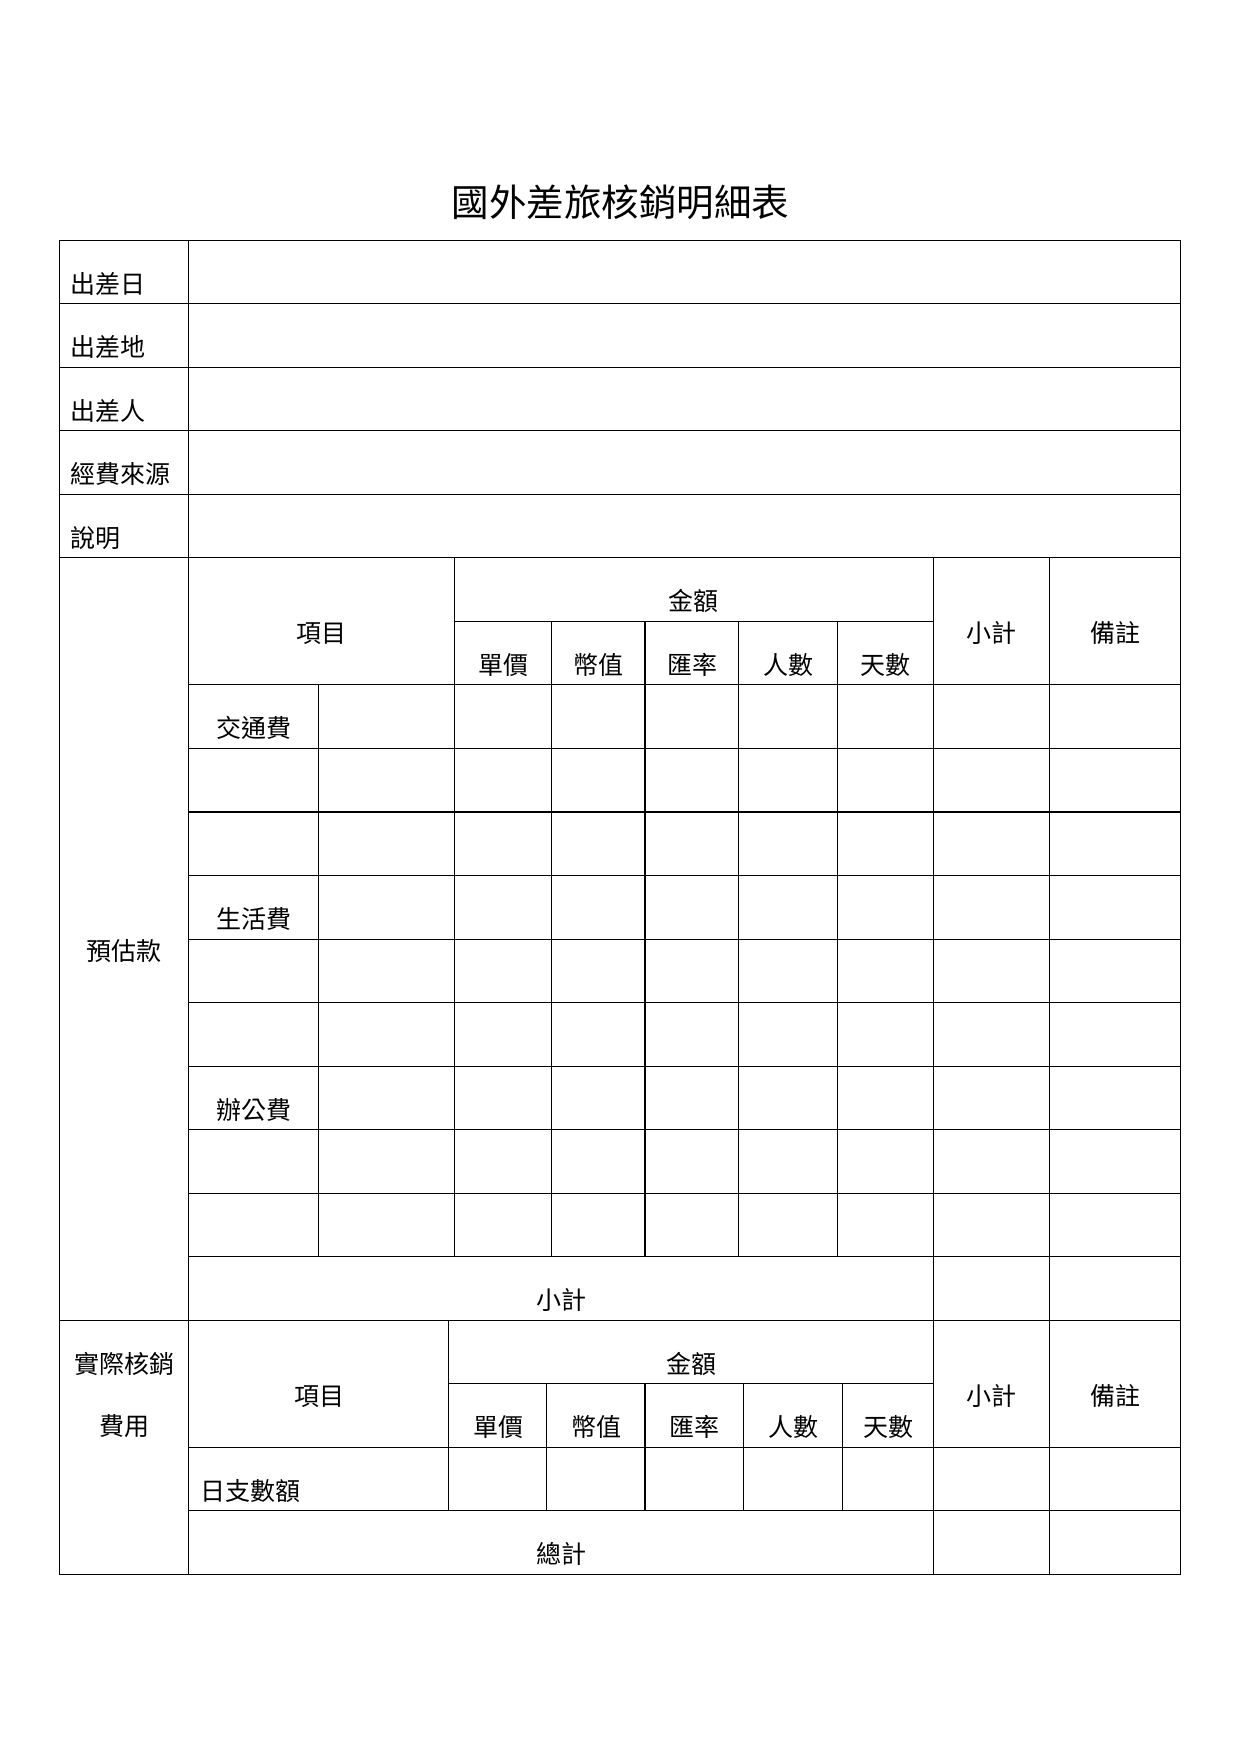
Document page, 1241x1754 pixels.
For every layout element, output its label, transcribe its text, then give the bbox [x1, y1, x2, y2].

table_cell [449, 1448, 546, 1510]
table_cell [1050, 940, 1180, 1002]
table_cell 經費來源 [60, 431, 188, 494]
table_cell [934, 1194, 1049, 1256]
table_cell 幣值 [547, 1384, 644, 1447]
table_cell [189, 813, 318, 875]
table_cell [455, 813, 551, 875]
table_cell 幣值 [552, 622, 644, 684]
table_cell [1050, 813, 1180, 875]
table_cell [455, 876, 551, 938]
table_cell 金額 [449, 1321, 933, 1383]
table_cell [934, 876, 1049, 938]
table_cell [552, 749, 644, 811]
table_cell [934, 685, 1049, 748]
table_cell [646, 1067, 738, 1129]
table_cell [646, 685, 738, 748]
table_cell [1050, 1130, 1180, 1193]
table_cell [552, 1003, 644, 1066]
table_cell 項目 [189, 558, 454, 684]
table_cell [552, 1194, 644, 1256]
table_cell [739, 940, 837, 1002]
table_cell [319, 1067, 454, 1129]
table_cell [455, 749, 551, 811]
table_cell 天數 [838, 622, 933, 684]
table_cell [934, 1067, 1049, 1129]
table_cell [838, 876, 933, 938]
table_cell [739, 1194, 837, 1256]
table_cell [455, 1003, 551, 1066]
table_cell [189, 304, 1180, 367]
table_cell [838, 1194, 933, 1256]
table_cell [739, 1067, 837, 1129]
table_cell 日支數額 [189, 1448, 448, 1510]
table_cell [552, 685, 644, 748]
table_cell 匯率 [646, 1384, 743, 1447]
table_cell [1050, 1257, 1180, 1320]
table_cell [319, 940, 454, 1002]
table_cell [547, 1448, 644, 1510]
table_cell [455, 685, 551, 748]
table_cell [552, 813, 644, 875]
table_cell 匯率 [646, 622, 738, 684]
table_cell 天數 [843, 1384, 933, 1447]
table_cell [319, 685, 454, 748]
table_cell [646, 1448, 743, 1510]
table_cell [189, 368, 1180, 430]
table_cell [739, 1003, 837, 1066]
table_cell [455, 940, 551, 1002]
table_cell [189, 940, 318, 1002]
table_cell 項目 [189, 1321, 448, 1447]
table_cell [319, 1003, 454, 1066]
table_cell [934, 1448, 1049, 1510]
table_cell [646, 876, 738, 938]
table_cell [189, 495, 1180, 557]
table_cell [1050, 749, 1180, 811]
table_cell [843, 1448, 933, 1510]
table_cell [1050, 1067, 1180, 1129]
table_cell [552, 940, 644, 1002]
table_cell 單價 [455, 622, 551, 684]
table_cell 小計 [934, 1321, 1049, 1447]
table_cell [934, 1130, 1049, 1193]
table_cell [552, 1130, 644, 1193]
table_cell [934, 1257, 1049, 1320]
table_cell 說明 [60, 495, 188, 557]
table_cell [646, 1130, 738, 1193]
table_cell [934, 813, 1049, 875]
table_header [189, 241, 1180, 303]
table_cell 出差地 [60, 304, 188, 367]
table_cell [1050, 876, 1180, 938]
table_cell 小計 [189, 1257, 933, 1320]
table_cell 總計 [189, 1511, 933, 1574]
table_cell [744, 1448, 842, 1510]
table_cell [1050, 1194, 1180, 1256]
table_cell 單價 [449, 1384, 546, 1447]
table_cell [838, 1130, 933, 1193]
table_cell [739, 813, 837, 875]
table_cell [552, 1067, 644, 1129]
table_cell 金額 [455, 558, 933, 621]
table_cell 實際核銷費用 [60, 1321, 188, 1574]
table_cell [739, 876, 837, 938]
table_header 出差日 [60, 241, 188, 303]
table_cell 小計 [934, 558, 1049, 684]
table_cell [646, 749, 738, 811]
table_cell [319, 1130, 454, 1193]
table_cell [646, 1003, 738, 1066]
table_cell 人數 [739, 622, 837, 684]
table_cell [646, 813, 738, 875]
table_cell [646, 1194, 738, 1256]
table_cell [838, 749, 933, 811]
table_cell 辦公費 [189, 1067, 318, 1129]
table_cell [838, 813, 933, 875]
table_cell [189, 431, 1180, 494]
table_cell 生活費 [189, 876, 318, 938]
table_cell [1050, 1003, 1180, 1066]
table_cell [838, 1003, 933, 1066]
table_cell [838, 940, 933, 1002]
table_cell [552, 876, 644, 938]
text 國外差旅核銷明細表 [59, 158, 1181, 221]
table_cell [646, 940, 738, 1002]
table_cell [455, 1067, 551, 1129]
table_cell [189, 1130, 318, 1193]
table_cell [1050, 1448, 1180, 1510]
table_cell [319, 749, 454, 811]
table_cell 人數 [744, 1384, 842, 1447]
table_cell [739, 749, 837, 811]
table_cell [189, 1003, 318, 1066]
table_cell [189, 749, 318, 811]
table_cell [455, 1130, 551, 1193]
table_cell 出差人 [60, 368, 188, 430]
table_cell [838, 1067, 933, 1129]
table_cell [739, 685, 837, 748]
table_cell 預估款 [60, 558, 188, 1320]
table_cell [739, 1130, 837, 1193]
table_cell 備註 [1050, 558, 1180, 684]
table_cell [189, 1194, 318, 1256]
table_cell [934, 940, 1049, 1002]
table_cell [455, 1194, 551, 1256]
table_cell [934, 1511, 1049, 1574]
table_cell [838, 685, 933, 748]
table_cell [319, 1194, 454, 1256]
table_cell [1050, 685, 1180, 748]
table_cell [319, 813, 454, 875]
table_cell [934, 749, 1049, 811]
table_cell [1050, 1511, 1180, 1574]
table_cell 備註 [1050, 1321, 1180, 1447]
table_cell 交通費 [189, 685, 318, 748]
table_cell [934, 1003, 1049, 1066]
table_cell [319, 876, 454, 938]
